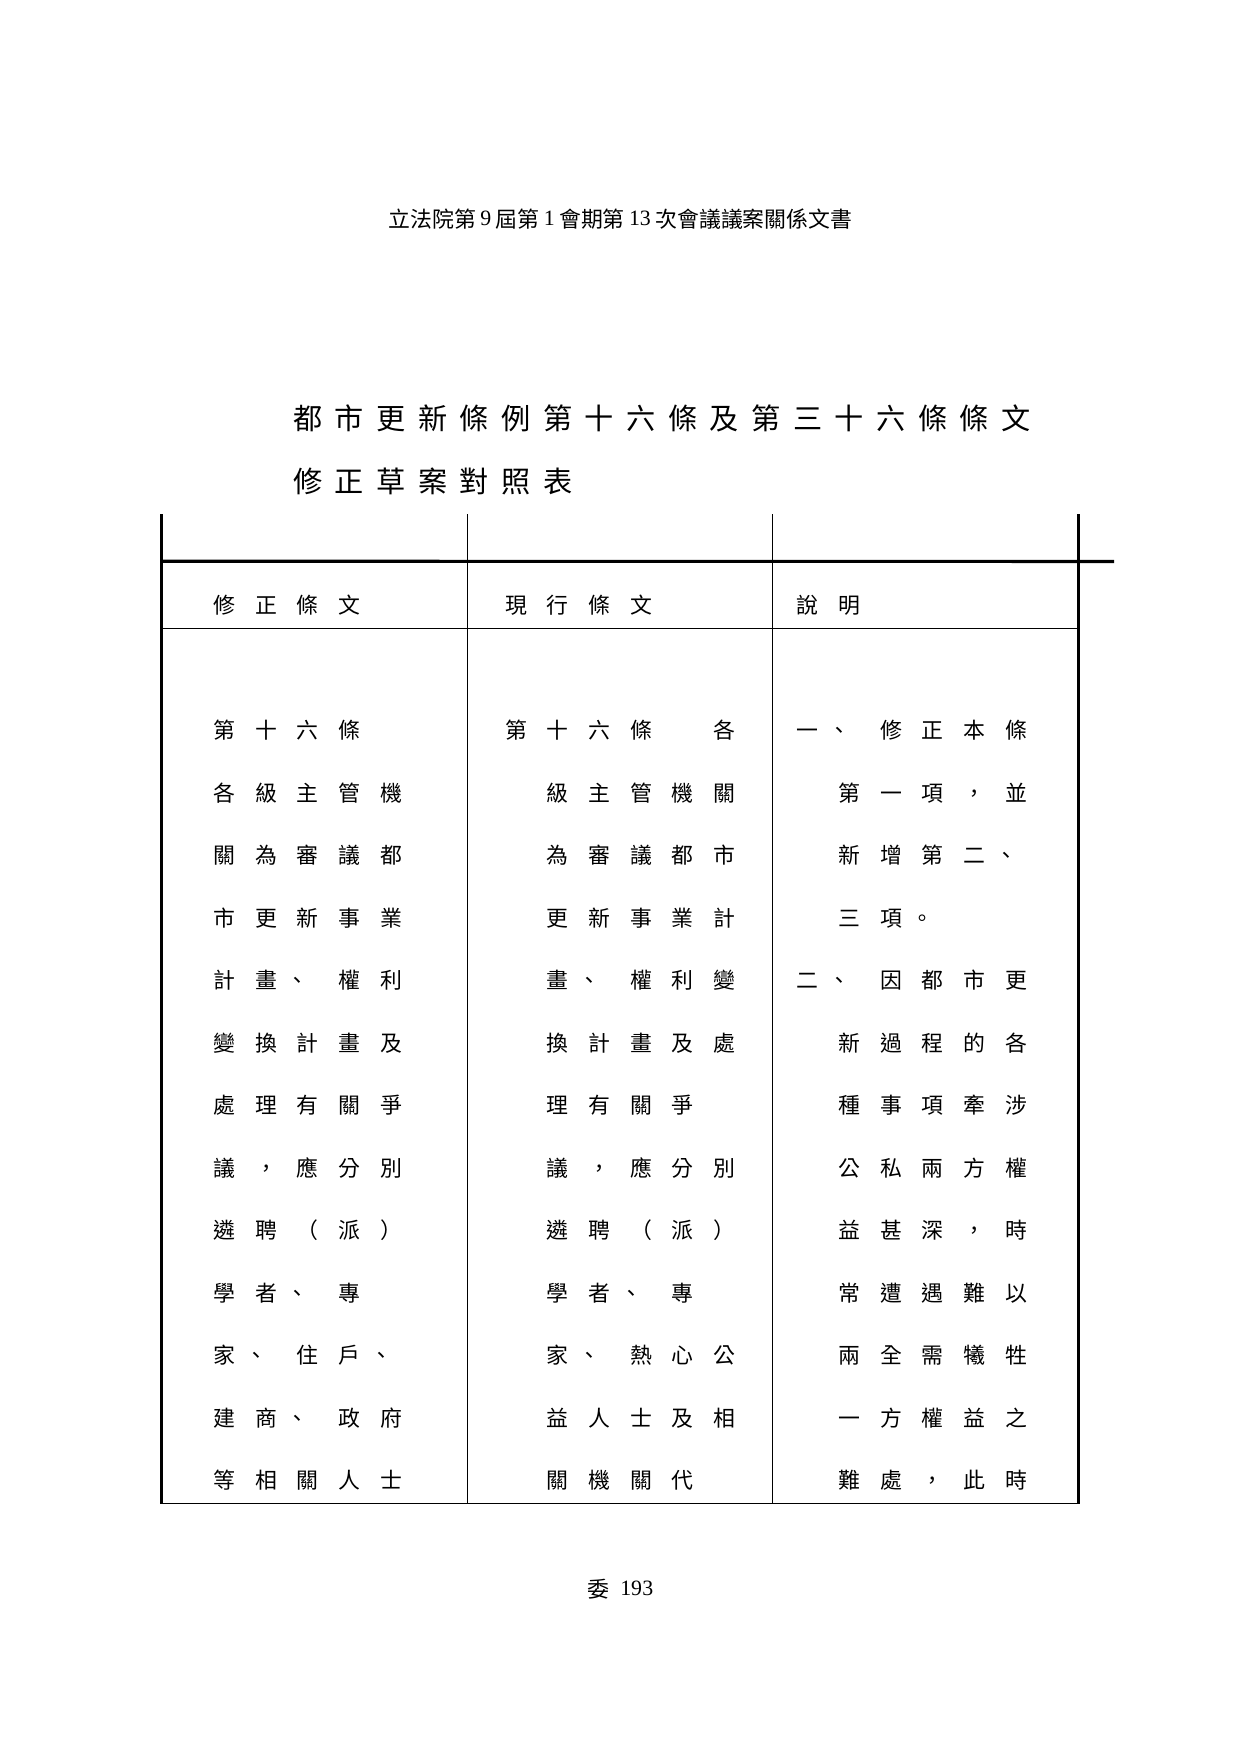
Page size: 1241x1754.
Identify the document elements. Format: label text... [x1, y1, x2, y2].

table_cell [163, 514, 467, 559]
table_cell 現行條文 [468, 563, 772, 628]
table_cell 說明 [773, 563, 1077, 628]
table_cell 第十六條 各級主管機關為審議都市更新事業計畫、權利變換計畫及處理有關爭議，應分別遴聘（派）學者、專家、住戶、建商、政府等相關人士 [163, 629, 467, 1503]
table_cell 第十六條 各級主管機關為審議都市更新事業計畫、權利變換計畫及處理有關爭議，應分別遴聘（派）學者、專家、熱心公益人士及相關機關代 [468, 629, 772, 1503]
table_cell 修正條文 [163, 563, 467, 628]
table_cell [468, 514, 772, 559]
table_header 都市更新條例第十六條及第三十六條條文修正草案對照表 [162, 313, 1078, 514]
table_cell [773, 514, 1077, 559]
table_cell 一、修正本條第一項，並新增第二、三項。 二、因都市更新過程的各種事項牽涉公私兩方權益甚深，時常遭遇難以兩全需犧牲一方權益之難處，此時 [773, 629, 1077, 1503]
